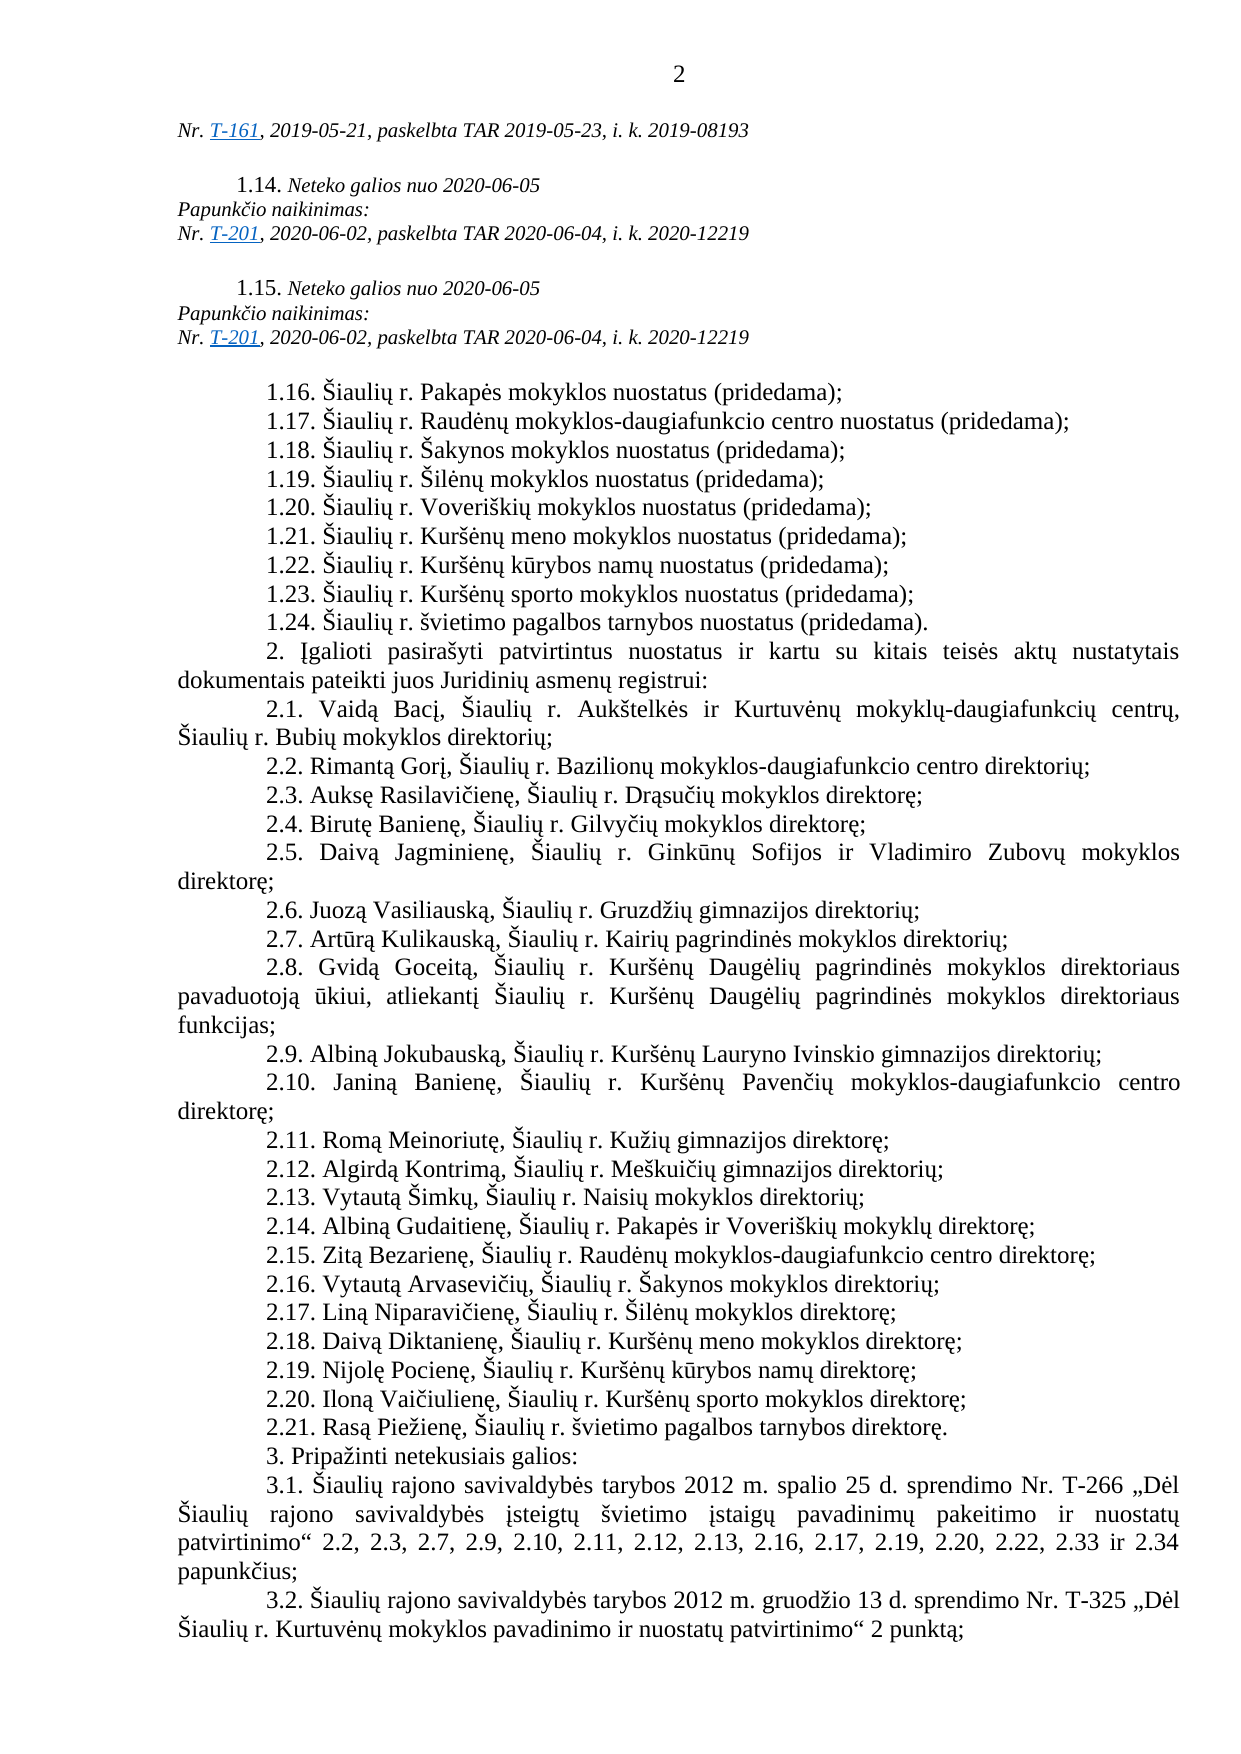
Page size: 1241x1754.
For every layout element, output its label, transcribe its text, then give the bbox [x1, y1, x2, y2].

text 1.15. Neteko galios nuo 2020-06-05 [177, 274, 1181, 301]
text 2.21. Rasą Piežienę, Šiaulių r. švietimo pagalbos tarnybos direktorę. [177, 1412, 1181, 1441]
text 2.4. Birutę Banienę, Šiaulių r. Gilvyčių mokyklos direktorę; [177, 809, 1181, 837]
text 2.6. Juozą Vasiliauską, Šiaulių r. Gruzdžių gimnazijos direktorių; [177, 895, 1181, 924]
text 1.20. Šiaulių r. Voveriškių mokyklos nuostatus (pridedama); [177, 492, 1181, 521]
text 1.14. Neteko galios nuo 2020-06-05 [177, 171, 1181, 197]
text 2. Įgalioti pasirašyti patvirtintus nuostatus ir kartu su kitais teisės aktų nustatytais dokumentais pateikti juos Juridinių asmenų registrui: [177, 636, 1181, 694]
text 2.7. Artūrą Kulikauską, Šiaulių r. Kairių pagrindinės mokyklos direktorių; [177, 924, 1181, 952]
text 2.12. Algirdą Kontrimą, Šiaulių r. Meškuičių gimnazijos direktorių; [177, 1154, 1181, 1182]
text 2.14. Albiną Gudaitienę, Šiaulių r. Pakapės ir Voveriškių mokyklų direktorę; [177, 1211, 1181, 1240]
text 1.22. Šiaulių r. Kuršėnų kūrybos namų nuostatus (pridedama); [177, 550, 1181, 579]
text 2.10. Janiną Banienę, Šiaulių r. Kuršėnų Pavenčių mokyklos-daugiafunkcio centro direktorę; [177, 1067, 1181, 1125]
text 2.18. Daivą Diktanienę, Šiaulių r. Kuršėnų meno mokyklos direktorę; [177, 1326, 1181, 1355]
text 2.5. Daivą Jagminienę, Šiaulių r. Ginkūnų Sofijos ir Vladimiro Zubovų mokyklos direktorę; [177, 837, 1181, 895]
text 2.15. Zitą Bezarienę, Šiaulių r. Raudėnų mokyklos-daugiafunkcio centro direktorę; [177, 1240, 1181, 1269]
text 2.3. Auksę Rasilavičienę, Šiaulių r. Drąsučių mokyklos direktorę; [177, 780, 1181, 809]
text 2.11. Romą Meinoriutę, Šiaulių r. Kužių gimnazijos direktorę; [177, 1125, 1181, 1154]
text 2.13. Vytautą Šimkų, Šiaulių r. Naisių mokyklos direktorių; [177, 1182, 1181, 1211]
text 2.19. Nijolę Pocienę, Šiaulių r. Kuršėnų kūrybos namų direktorę; [177, 1355, 1181, 1384]
text 1.16. Šiaulių r. Pakapės mokyklos nuostatus (pridedama); [177, 377, 1181, 406]
text Nr. T-161, 2019-05-21, paskelbta TAR 2019-05-23, i. k. 2019-08193 [177, 118, 1181, 142]
text 2.8. Gvidą Goceitą, Šiaulių r. Kuršėnų Daugėlių pagrindinės mokyklos direktoriaus pavaduotoją ūkiui, atliekantį Šiaulių r. Kuršėnų Daugėlių pagrindinės mokyklos direktoriaus funkcijas; [177, 952, 1181, 1039]
text 1.18. Šiaulių r. Šakynos mokyklos nuostatus (pridedama); [177, 435, 1181, 464]
text 3.2. Šiaulių rajono savivaldybės tarybos 2012 m. gruodžio 13 d. sprendimo Nr. T-325 „Dėl Šiaulių r. Kurtuvėnų mokyklos pavadinimo ir nuostatų patvirtinimo“ 2 punktą; [177, 1585, 1181, 1642]
text Nr. T-201, 2020-06-02, paskelbta TAR 2020-06-04, i. k. 2020-12219 [177, 221, 1181, 245]
text 1.19. Šiaulių r. Šilėnų mokyklos nuostatus (pridedama); [177, 464, 1181, 492]
text 3.1. Šiaulių rajono savivaldybės tarybos 2012 m. spalio 25 d. sprendimo Nr. T-266 „Dėl Šiaulių rajono savivaldybės įsteigtų švietimo įstaigų pavadinimų pakeitimo ir nuostatų patvirtinimo“ 2.2, 2.3, 2.7, 2.9, 2.10, 2.11, 2.12, 2.13, 2.16, 2.17, 2.19, 2.20, 2.22, 2.33 ir 2.34 papunkčius; [177, 1470, 1181, 1585]
text 1.17. Šiaulių r. Raudėnų mokyklos-daugiafunkcio centro nuostatus (pridedama); [177, 406, 1181, 435]
text Papunkčio naikinimas: [177, 301, 1181, 324]
text 2.17. Liną Niparavičienę, Šiaulių r. Šilėnų mokyklos direktorę; [177, 1297, 1181, 1326]
text 2.20. Iloną Vaičiulienę, Šiaulių r. Kuršėnų sporto mokyklos direktorę; [177, 1384, 1181, 1412]
text 2.9. Albiną Jokubauską, Šiaulių r. Kuršėnų Lauryno Ivinskio gimnazijos direktorių; [177, 1039, 1181, 1067]
text 2.1. Vaidą Bacį, Šiaulių r. Aukštelkės ir Kurtuvėnų mokyklų-daugiafunkcių centrų, Šiaulių r. Bubių mokyklos direktorių; [177, 694, 1181, 751]
text 2.2. Rimantą Gorį, Šiaulių r. Bazilionų mokyklos-daugiafunkcio centro direktorių; [177, 751, 1181, 780]
text 1.21. Šiaulių r. Kuršėnų meno mokyklos nuostatus (pridedama); [177, 521, 1181, 550]
text 3. Pripažinti netekusiais galios: [177, 1441, 1181, 1470]
text Papunkčio naikinimas: [177, 197, 1181, 221]
text Nr. T-201, 2020-06-02, paskelbta TAR 2020-06-04, i. k. 2020-12219 [177, 324, 1181, 349]
text 1.23. Šiaulių r. Kuršėnų sporto mokyklos nuostatus (pridedama); [177, 579, 1181, 607]
text 1.24. Šiaulių r. švietimo pagalbos tarnybos nuostatus (pridedama). [177, 607, 1181, 636]
text 2.16. Vytautą Arvasevičių, Šiaulių r. Šakynos mokyklos direktorių; [177, 1269, 1181, 1297]
